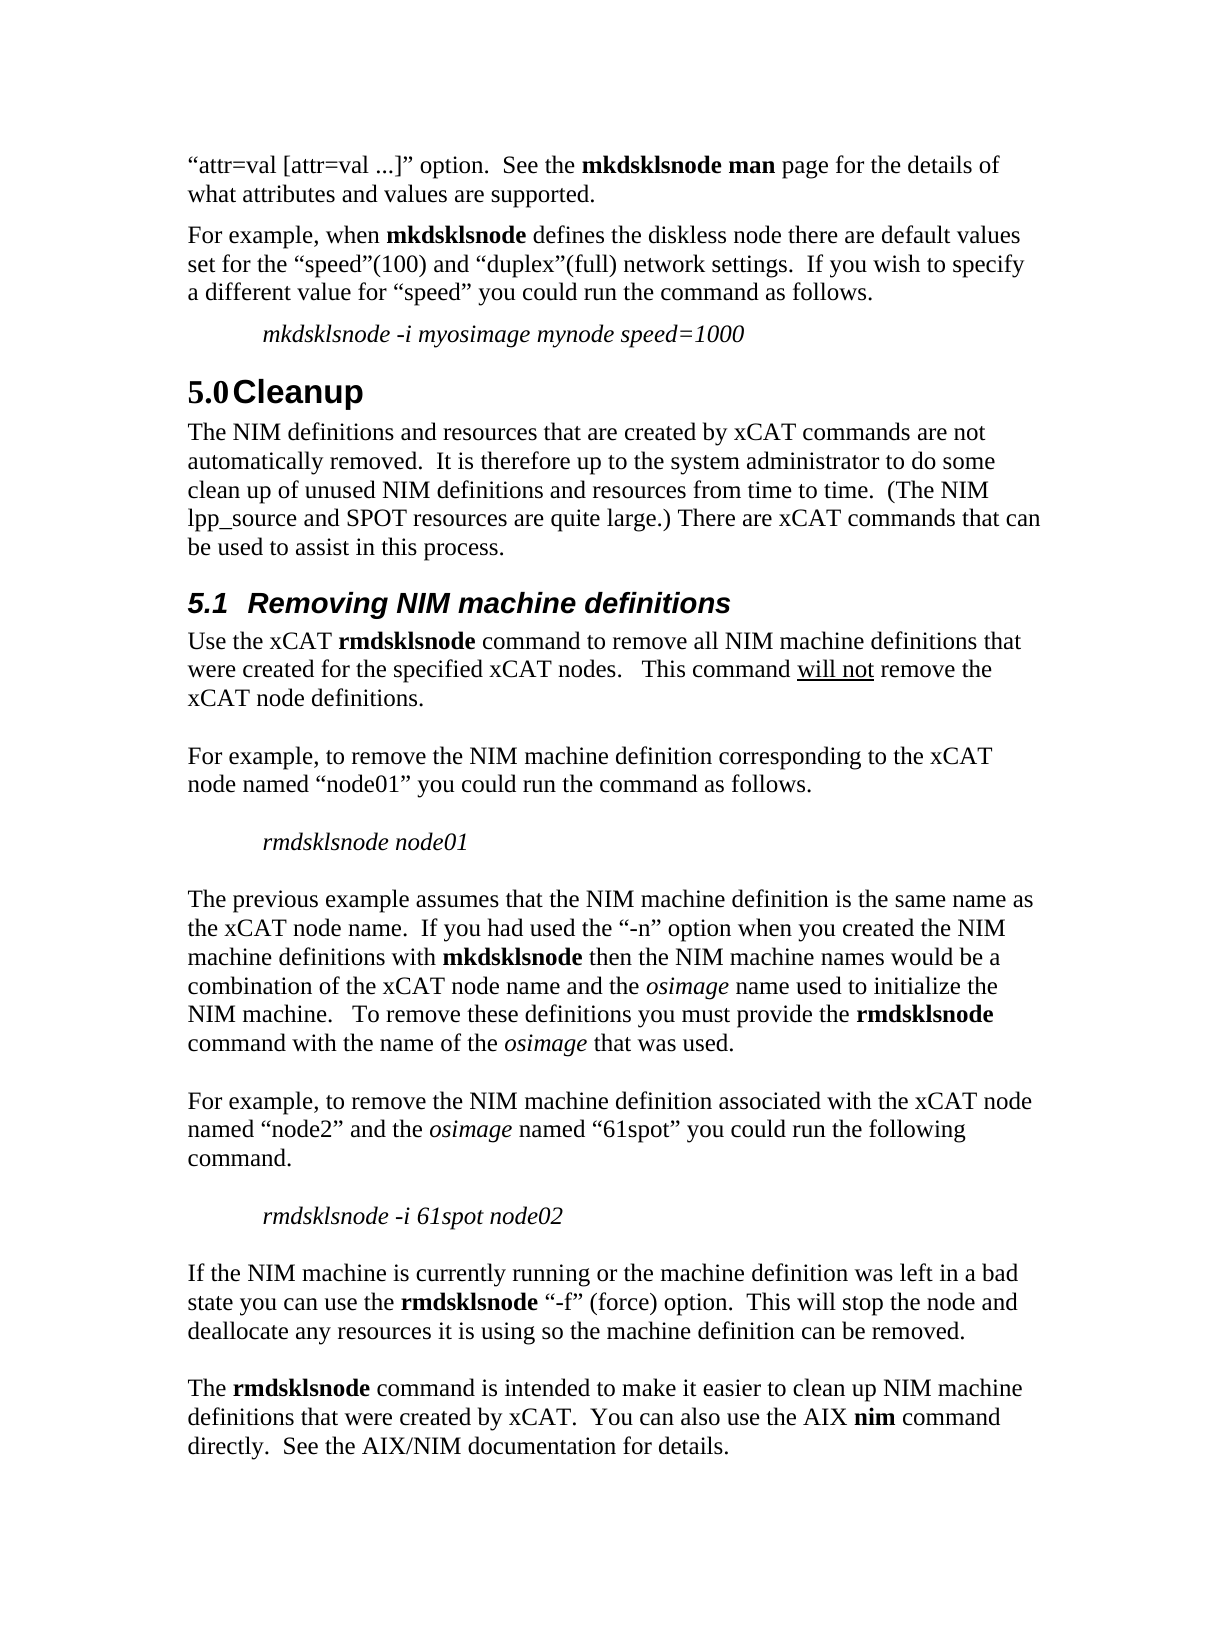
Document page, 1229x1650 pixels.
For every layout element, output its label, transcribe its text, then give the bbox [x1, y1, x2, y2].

text “attr=val [attr=val ...]” option. See the mkdsklsnode man page for the details of what attributes and values are supported. [187, 150, 1041, 207]
text rmdsklsnode node01 [187, 827, 1041, 856]
text rmdsklsnode -i 61spot node02 [187, 1201, 1041, 1229]
text For example, to remove the NIM machine definition associated with the xCAT node named “node2” and the osimage named “61spot” you could run the following command. [187, 1086, 1041, 1172]
text For example, when mkdsklsnode defines the diskless node there are default values set for the “speed”(100) and “duplex”(full) network settings. If you wish to specify a different value for “speed” you could run the command as follows. [187, 220, 1041, 306]
text For example, to remove the NIM machine definition corresponding to the xCAT node named “node01” you could run the command as follows. [187, 741, 1041, 798]
text Use the xCAT rmdsklsnode command to remove all NIM machine definitions that were created for the specified xCAT nodes. This command will not remove the xCAT node definitions. [187, 626, 1041, 712]
text If the NIM machine is currently running or the machine definition was left in a bad state you can use the rmdsklsnode “-f” (force) option. This will stop the node and deallocate any resources it is using so the machine definition can be removed. [187, 1258, 1041, 1344]
text The rmdsklsnode command is intended to make it easier to clean up NIM machine definitions that were created by xCAT. You can also use the AIX nim command directly. See the AIX/NIM documentation for details. [187, 1373, 1041, 1459]
subtitle Cleanup [187, 372, 1041, 411]
text mkdsklsnode -i myosimage mynode speed=1000 [187, 319, 1041, 347]
text The NIM definitions and resources that are created by xCAT commands are not automatically removed. It is therefore up to the system administrator to do some clean up of unused NIM definitions and resources from time to time. (The NIM lpp_source and SPOT resources are quite large.) There are xCAT commands that can be used to assist in this process. [187, 417, 1041, 561]
subtitle Removing NIM machine definitions [187, 586, 1041, 619]
text The previous example assumes that the NIM machine definition is the same name as the xCAT node name. If you had used the “-n” option when you created the NIM machine definitions with mkdsklsnode then the NIM machine names would be a combination of the xCAT node name and the osimage name used to initialize the NIM machine. To remove these definitions you must provide the rmdsklsnode command with the name of the osimage that was used. [187, 884, 1041, 1057]
